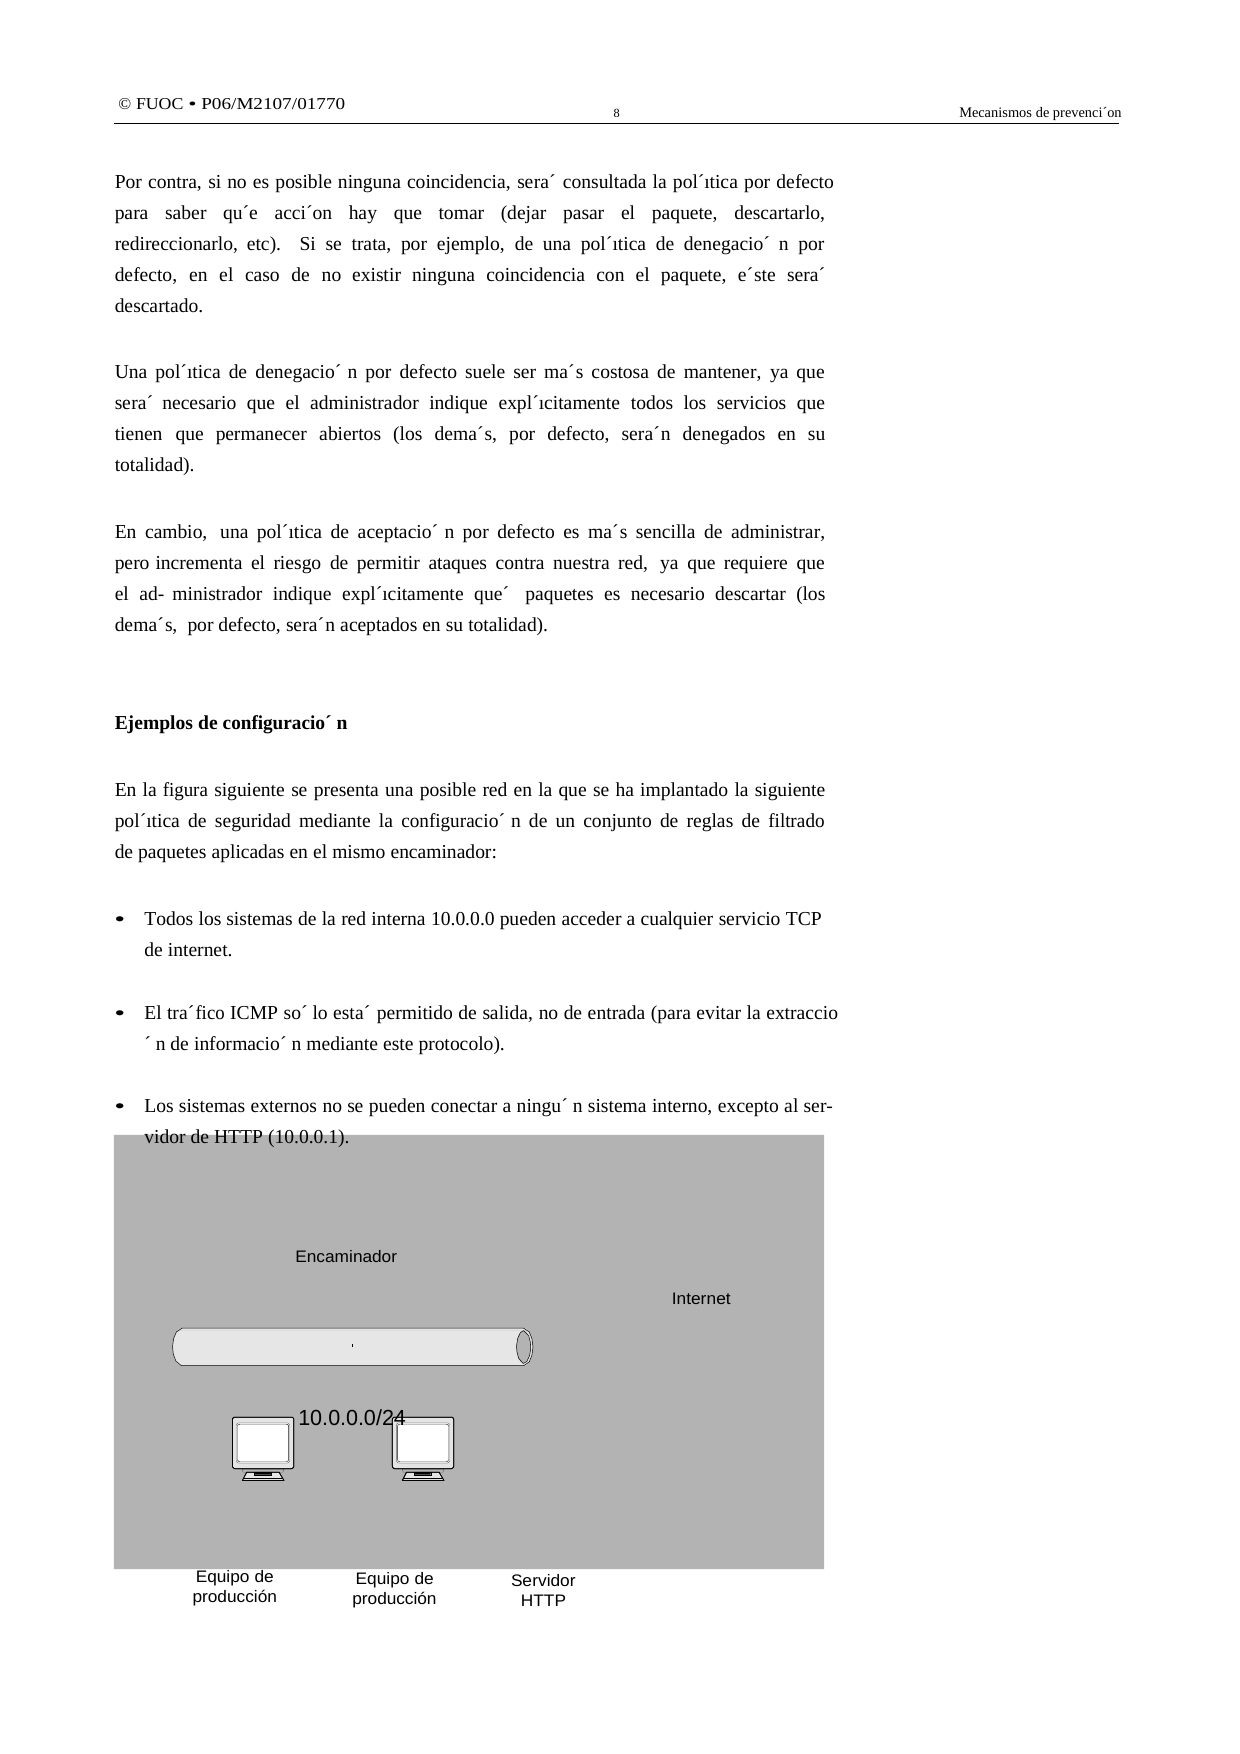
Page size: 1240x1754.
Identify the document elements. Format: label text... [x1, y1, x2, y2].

text para saber qu´e acci´on hay que tomar (dejar pasar el paquete, descartarlo, redireccionarlo, etc). Si se trata, por ejemplo, de una pol´ıtica de denegacio´ n por defecto, en el caso de no existir ninguna coincidencia con el paquete, e´ste sera´ descartado. [114, 202, 825, 316]
text • Los sistemas externos no se pueden conectar a ningu´ n sistema interno, excepto al ser- vidor de HTTP (10.0.0.1). [114, 1095, 841, 1148]
text • El tra´fico ICMP so´ lo esta´ permitido de salida, no de entrada (para evitar la extraccio´ n de informacio´ n mediante este protocolo). [114, 1001, 841, 1054]
text • Todos los sistemas de la red interna 10.0.0.0 pueden acceder a cualquier servicio TCP [114, 907, 1131, 929]
text Equipo de producción [352, 1570, 441, 1608]
text Servidor [511, 1571, 1131, 1590]
text 10.0.0.0/24 [825, 1408, 1131, 1430]
text Una pol´ıtica de denegacio´ n por defecto suele ser ma´s costosa de mantener, ya que sera´ necesario que el administrador indique expl´ıcitamente todos los servicios que tienen que permanecer abiertos (los dema´s, por defecto, sera´n denegados en su totalidad). [114, 361, 825, 476]
text En cambio, una pol´ıtica de aceptacio´ n por defecto es ma´s sencilla de administrar, pero incrementa el riesgo de permitir ataques contra nuestra red, ya que requiere que el ad- ministrador indique expl´ıcitamente que´ paquetes es necesario descartar (los dema´s, por defecto, sera´n aceptados en su totalidad). [114, 521, 825, 635]
text de internet. [144, 938, 1131, 961]
text Ejemplos de configuracio´ n [114, 712, 1131, 734]
text Encaminador [825, 1248, 1131, 1266]
text HTTP [521, 1592, 1131, 1610]
text 8 Mecanismos de prevenci´on [613, 104, 1131, 120]
text Por contra, si no es posible ninguna coincidencia, sera´ consultada la pol´ıtica por defecto [114, 173, 1131, 193]
text producción [192, 1588, 282, 1606]
text © FUOC • P06/M2107/01770 [118, 95, 351, 113]
text Equipo de [196, 1570, 280, 1586]
text En la figura siguiente se presenta una posible red en la que se ha implantado la siguiente pol´ıtica de seguridad mediante la configuracio´ n de un conjunto de reglas de filtrado de paquetes aplicadas en el mismo encaminador: [114, 779, 825, 863]
